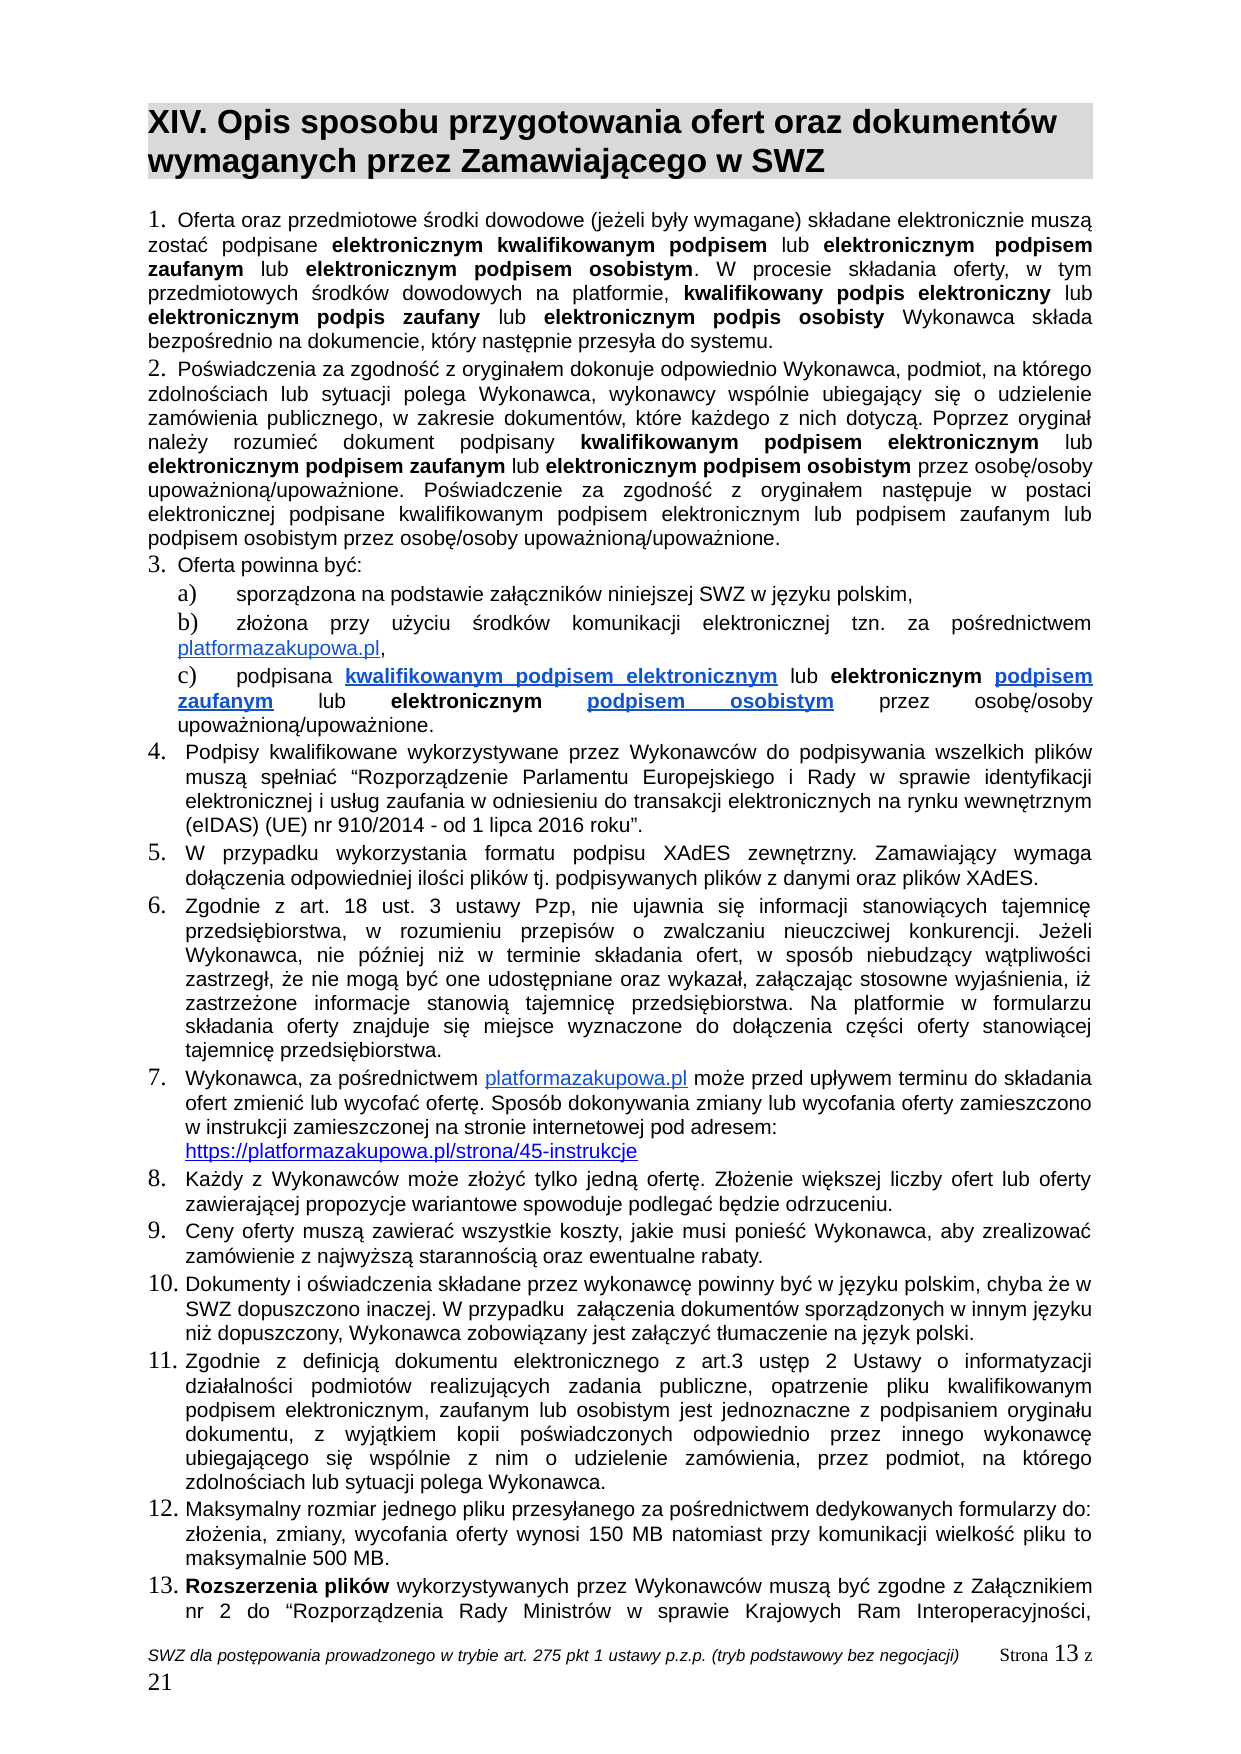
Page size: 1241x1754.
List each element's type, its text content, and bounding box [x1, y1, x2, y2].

list Ceny oferty muszą zawierać wszystkie koszty, jakie musi ponieść Wykonawca, aby zrealizować zamówienie z najwyższą starannością oraz ewentualne rabaty. [148, 1216, 1093, 1268]
list Każdy z Wykonawców może złożyć tylko jedną ofertę. Złożenie większej liczby ofert lub oferty zawierającej propozycje wariantowe spowoduje podlegać będzie odrzuceniu. [148, 1163, 1093, 1216]
list Poświadczenia za zgodność z oryginałem dokonuje odpowiednio Wykonawca, podmiot, na którego zdolnościach lub sytuacji polega Wykonawca, wykonawcy wspólnie ubiegający się o udzielenie zamówienia publicznego, w zakresie dokumentów, które każdego z nich dotyczą. Poprzez oryginał należy rozumieć dokument podpisany kwalifikowanym podpisem elektronicznym lub elektronicznym podpisem zaufanym lub elektronicznym podpisem osobistym przez osobę/osoby upoważnioną/upoważnione. Poświadczenie za zgodność z oryginałem następuje w postaci elektronicznej podpisane kwalifikowanym podpisem elektronicznym lub podpisem zaufanym lub podpisem osobistym przez osobę/osoby upoważnioną/upoważnione. [148, 353, 1093, 549]
subtitle XIV. Opis sposobu przygotowania ofert oraz dokumentów wymaganych przez Zamawiającego w SWZ [148, 103, 1093, 179]
list W przypadku wykorzystania formatu podpisu XAdES zewnętrzny. Zamawiający wymaga dołączenia odpowiedniej ilości plików tj. podpisywanych plików z danymi oraz plików XAdES. [148, 837, 1093, 890]
list Oferta oraz przedmiotowe środki dowodowe (jeżeli były wymagane) składane elektronicznie muszą zostać podpisane elektronicznym kwalifikowanym podpisem lub elektronicznym podpisem zaufanym lub elektronicznym podpisem osobistym. W procesie składania oferty, w tym przedmiotowych środków dowodowych na platformie, kwalifikowany podpis elektroniczny lub elektronicznym podpis zaufany lub elektronicznym podpis osobisty Wykonawca składa bezpośrednio na dokumencie, który następnie przesyła do systemu. [148, 204, 1093, 353]
list podpisana kwalifikowanym podpisem elektronicznym lub elektronicznym podpisem zaufanym lub elektronicznym podpisem osobistym przez osobę/osoby upoważnioną/upoważnione. [177, 660, 1093, 736]
text https://platformazakupowa.pl/strona/45-instrukcje [148, 1139, 1093, 1163]
list Podpisy kwalifikowane wykorzystywane przez Wykonawców do podpisywania wszelkich plików muszą spełniać “Rozporządzenie Parlamentu Europejskiego i Rady w sprawie identyfikacji elektronicznej i usług zaufania w odniesieniu do transakcji elektronicznych na rynku wewnętrznym (eIDAS) (UE) nr 910/2014 - od 1 lipca 2016 roku”. [148, 736, 1093, 837]
list Oferta powinna być: [148, 549, 1093, 578]
list złożona przy użyciu środków komunikacji elektronicznej tzn. za pośrednictwem platformazakupowa.pl, [177, 607, 1093, 660]
list sporządzona na podstawie załączników niniejszej SWZ w języku polskim, [177, 578, 1093, 607]
list Zgodnie z definicją dokumentu elektronicznego z art.3 ustęp 2 Ustawy o informatyzacji działalności podmiotów realizujących zadania publiczne, opatrzenie pliku kwalifikowanym podpisem elektronicznym, zaufanym lub osobistym jest jednoznaczne z podpisaniem oryginału dokumentu, z wyjątkiem kopii poświadczonych odpowiednio przez innego wykonawcę ubiegającego się wspólnie z nim o udzielenie zamówienia, przez podmiot, na którego zdolnościach lub sytuacji polega Wykonawca. [148, 1345, 1093, 1493]
list Zgodnie z art. 18 ust. 3 ustawy Pzp, nie ujawnia się informacji stanowiących tajemnicę przedsiębiorstwa, w rozumieniu przepisów o zwalczaniu nieuczciwej konkurencji. Jeżeli Wykonawca, nie później niż w terminie składania ofert, w sposób niebudzący wątpliwości zastrzegł, że nie mogą być one udostępniane oraz wykazał, załączając stosowne wyjaśnienia, iż zastrzeżone informacje stanowią tajemnicę przedsiębiorstwa. Na platformie w formularzu składania oferty znajduje się miejsce wyznaczone do dołączenia części oferty stanowiącej tajemnicę przedsiębiorstwa. [148, 890, 1093, 1062]
list Wykonawca, za pośrednictwem platformazakupowa.pl może przed upływem terminu do składania ofert zmienić lub wycofać ofertę. Sposób dokonywania zmiany lub wycofania oferty zamieszczono w instrukcji zamieszczonej na stronie internetowej pod adresem: [148, 1062, 1093, 1139]
list Dokumenty i oświadczenia składane przez wykonawcę powinny być w języku polskim, chyba że w SWZ dopuszczono inaczej. W przypadku załączenia dokumentów sporządzonych w innym języku niż dopuszczony, Wykonawca zobowiązany jest załączyć tłumaczenie na język polski. [148, 1268, 1093, 1345]
list Maksymalny rozmiar jednego pliku przesyłanego za pośrednictwem dedykowanych formularzy do: złożenia, zmiany, wycofania oferty wynosi 150 MB natomiast przy komunikacji wielkość pliku to maksymalnie 500 MB. [148, 1493, 1093, 1570]
list Rozszerzenia plików wykorzystywanych przez Wykonawców muszą być zgodne z Załącznikiem nr 2 do “Rozporządzenia Rady Ministrów w sprawie Krajowych Ram Interoperacyjności, [148, 1570, 1093, 1623]
